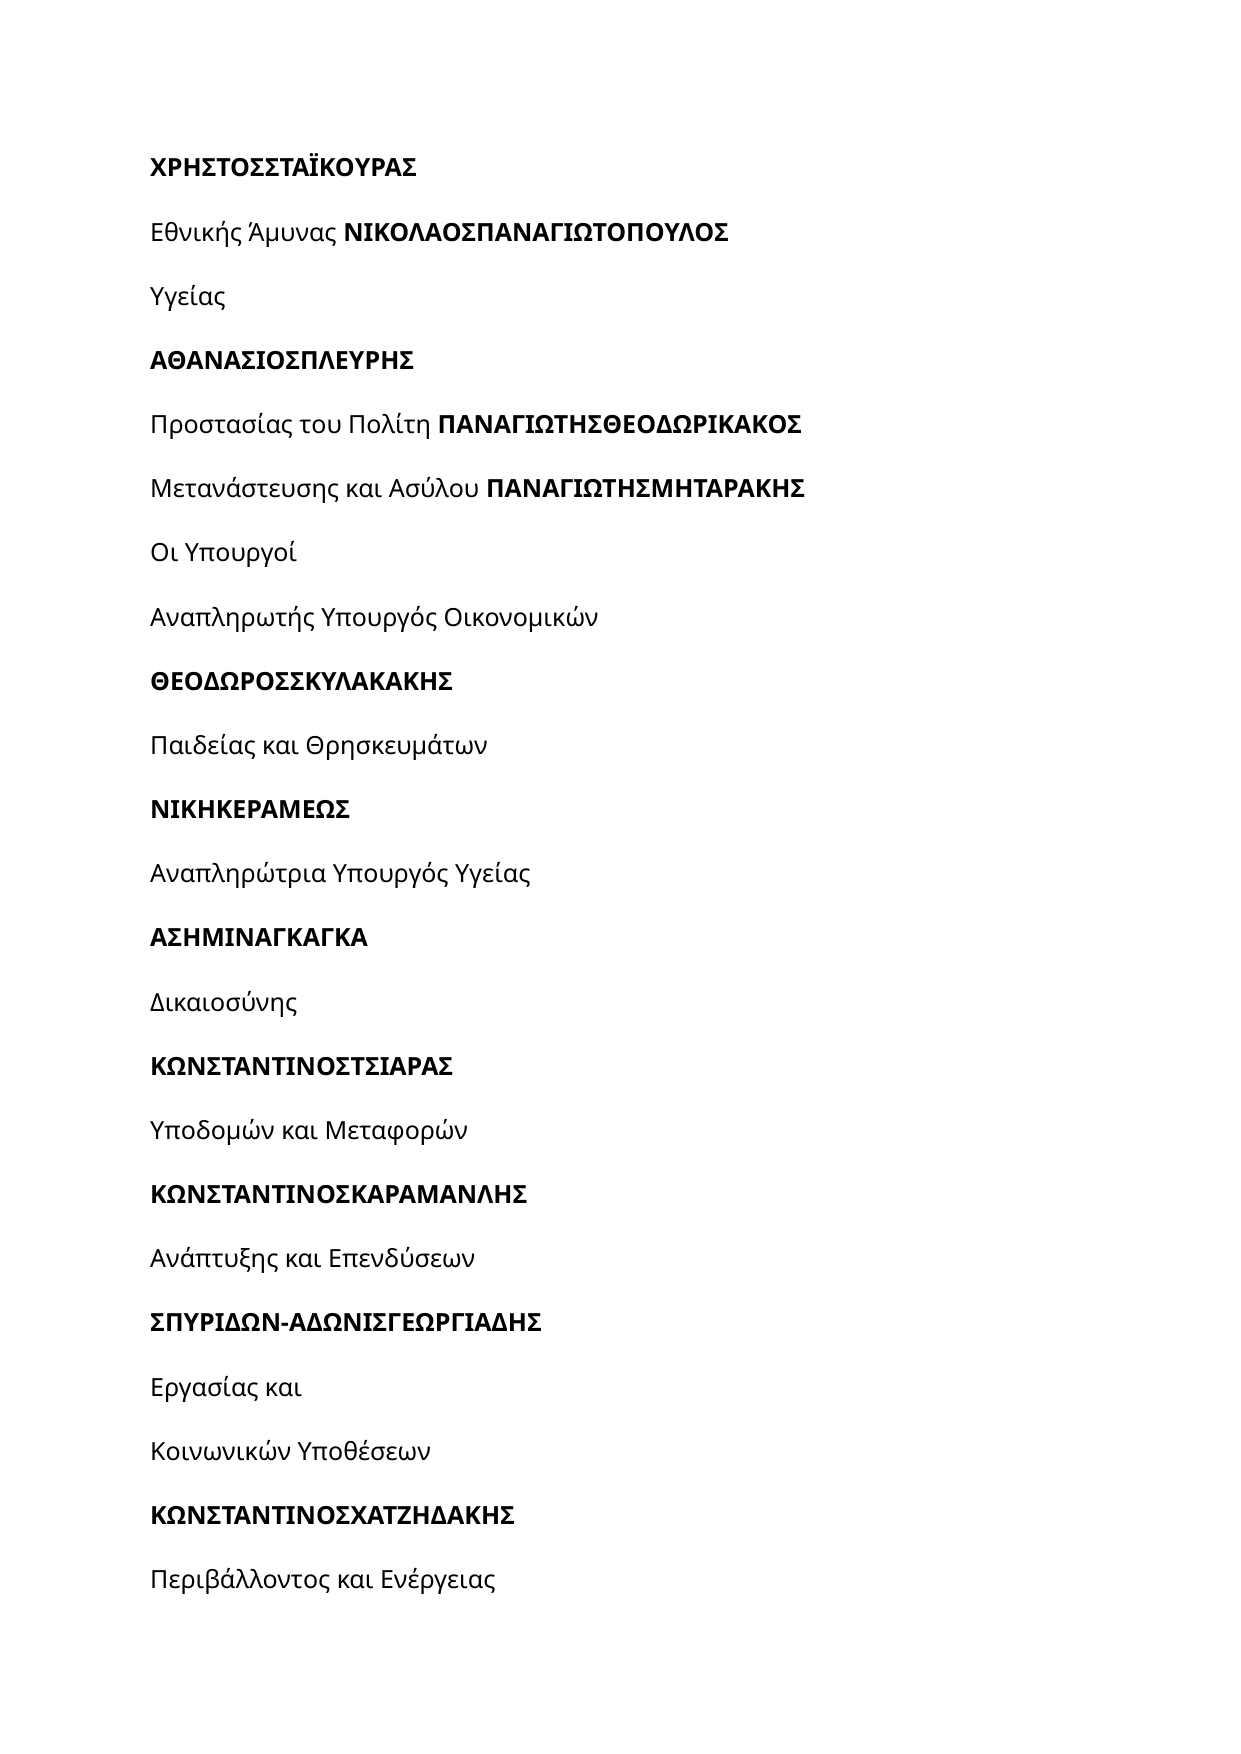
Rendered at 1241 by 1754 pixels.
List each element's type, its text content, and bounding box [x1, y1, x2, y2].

text ΚΩΝΣΤΑΝΤΙΝΟΣΤΣΙΑΡΑΣ [150, 1048, 1090, 1082]
text ΚΩΝΣΤΑΝΤΙΝΟΣΚΑΡΑΜΑΝΛΗΣ [150, 1177, 1090, 1211]
text Οι Υπουργοί [150, 535, 1090, 569]
text Αναπληρώτρια Υπουργός Υγείας [150, 856, 1090, 890]
text ΝΙΚΗΚΕΡΑΜΕΩΣ [150, 792, 1090, 826]
text ΧΡΗΣΤΟΣΣΤΑΪΚΟΥΡΑΣ [150, 150, 1090, 184]
text ΑΣΗΜΙΝΑΓΚΑΓΚΑ [150, 920, 1090, 954]
text ΚΩΝΣΤΑΝΤΙΝΟΣΧΑΤΖΗΔΑΚΗΣ [150, 1497, 1090, 1532]
text Προστασίας του Πολίτη ΠΑΝΑΓΙΩΤΗΣΘΕOΔΩΡΙΚΑΚΟΣ [150, 407, 1090, 441]
text ΣΠΥΡΙΔΩΝ-ΑΔΩΝΙΣΓΕΩΡΓΙΑΔΗΣ [150, 1305, 1090, 1339]
text Μετανάστευσης και Ασύλου ΠΑΝΑΓΙΩΤΗΣΜΗΤΑΡΑΚΗΣ [150, 471, 1090, 505]
text Περιβάλλοντος και Ενέργειας [150, 1562, 1090, 1596]
text Αναπληρωτής Υπουργός Οικονομικών [150, 599, 1090, 633]
text Δικαιοσύνης [150, 984, 1090, 1018]
text Εθνικής Άμυνας ΝΙΚΟΛΑΟΣΠΑΝΑΓΙΩΤΟΠΟΥΛΟΣ [150, 214, 1090, 248]
text Εργασίας και [150, 1369, 1090, 1403]
text Παιδείας και Θρησκευμάτων [150, 727, 1090, 762]
text Υποδομών και Μεταφορών [150, 1112, 1090, 1147]
text Υγείας [150, 278, 1090, 312]
text ΑΘΑΝΑΣΙΟΣΠΛΕΥΡΗΣ [150, 342, 1090, 377]
text Κοινωνικών Υποθέσεων [150, 1433, 1090, 1467]
text ΘΕΟΔΩΡΟΣΣΚΥΛΑΚΑΚΗΣ [150, 663, 1090, 697]
text Ανάπτυξης και Επενδύσεων [150, 1241, 1090, 1275]
